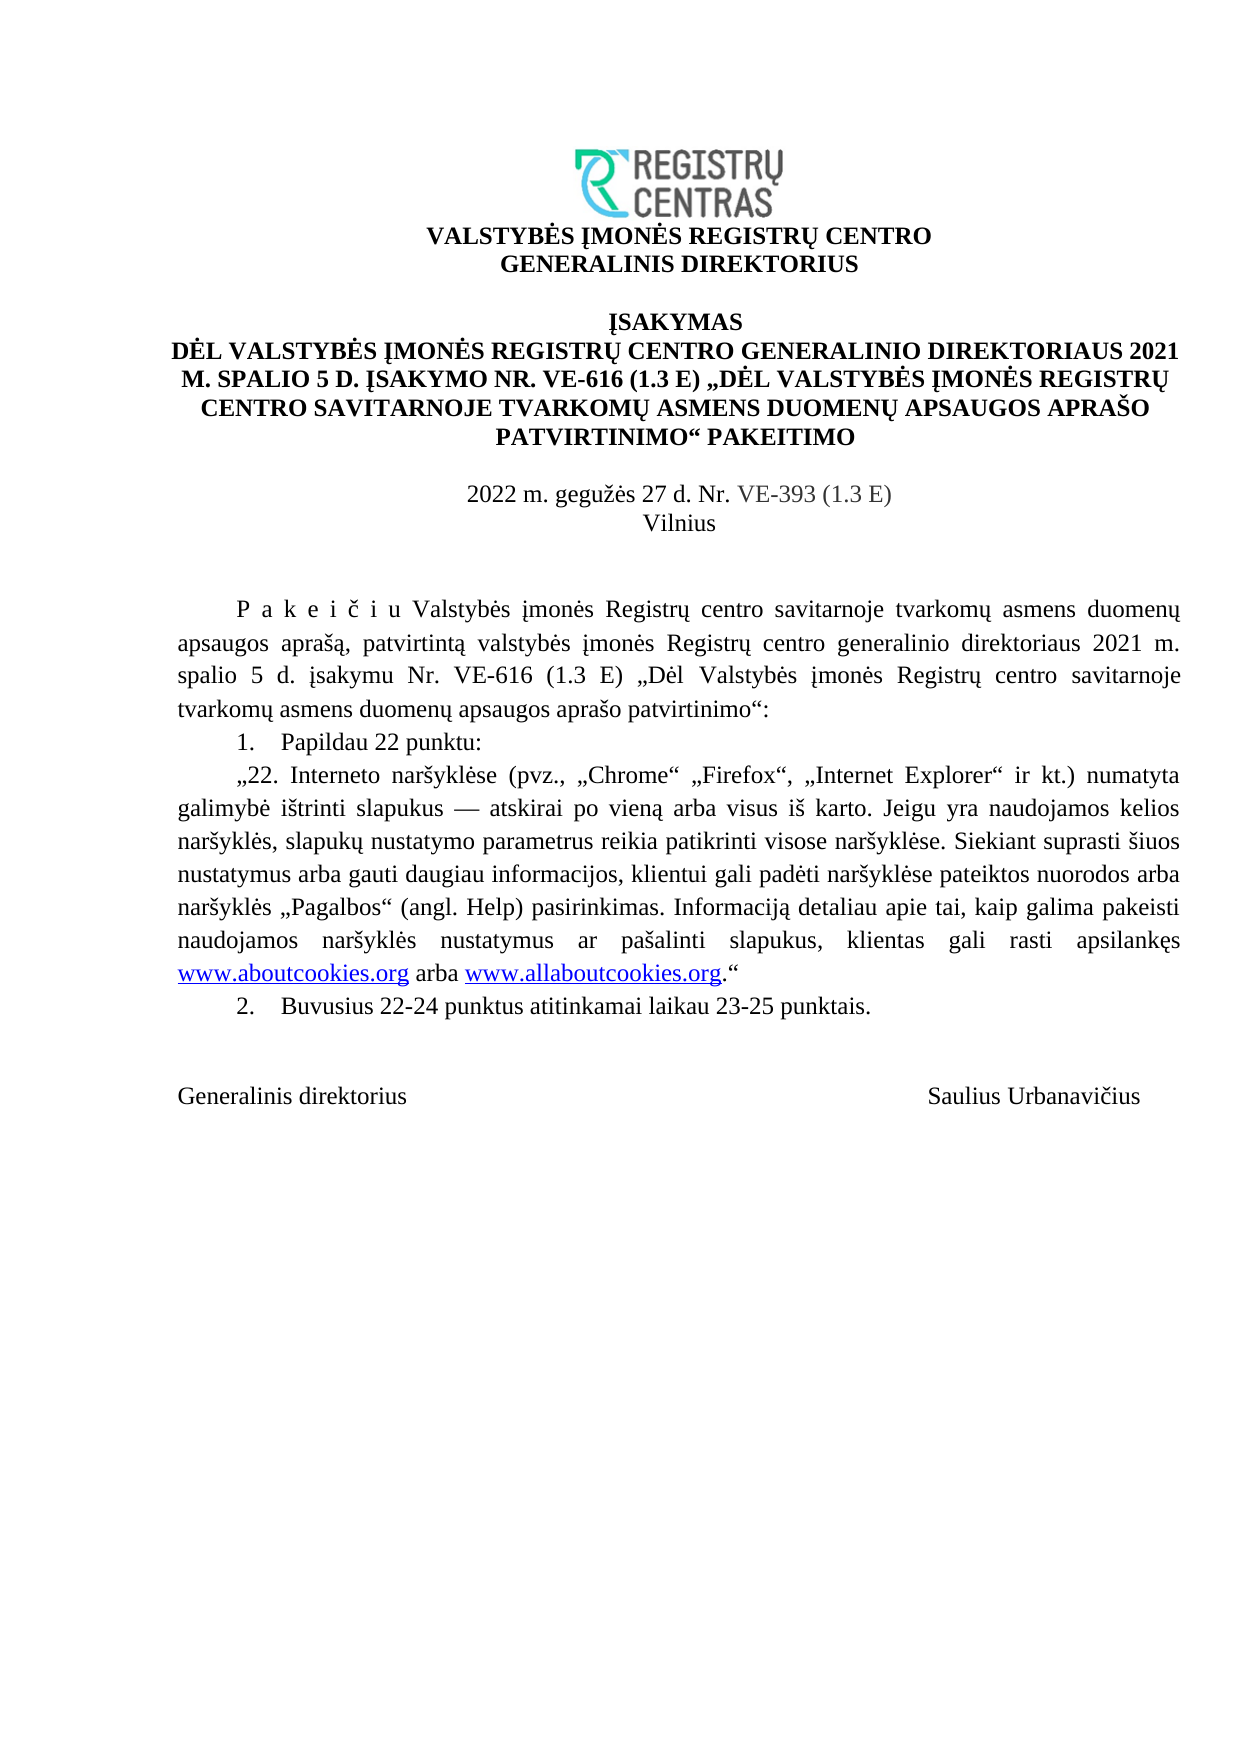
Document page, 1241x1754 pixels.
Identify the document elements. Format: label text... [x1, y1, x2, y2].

text ĮSAKYMAS [170, 307, 1181, 336]
text GENERALINIS DIREKTORIUS [177, 249, 1181, 278]
text DĖL VALSTYBĖS ĮMONĖS REGISTRŲ CENTRO GENERALINIO DIREKTORIAUS 2021 M. SPALIO 5 D. ĮSAKYMO NR. VE-616 (1.3 E) „DĖL VALSTYBĖS ĮMONĖS REGISTRŲ CENTRO SAVITARNOJE TVARKOMŲ ASMENS DUOMENŲ APSAUGOS APRAŠO PATVIRTINIMO“ PAKEITIMO [170, 336, 1181, 451]
text P a k e i č i u Valstybės įmonės Registrų centro savitarnoje tvarkomų asmens duomenų apsaugos aprašą, patvirtintą valstybės įmonės Registrų centro generalinio direktoriaus 2021 m. spalio 5 d. įsakymu Nr. VE-616 (1.3 E) „Dėl Valstybės įmonės Registrų centro savitarnoje tvarkomų asmens duomenų apsaugos aprašo patvirtinimo“: [177, 594, 1181, 722]
text 2022 m. gegužės 27 d. Nr. VE-393 (1.3 E) [177, 479, 1181, 508]
text Generalinis direktorius Saulius Urbanavičius [177, 1081, 1181, 1110]
text 2. Buvusius 22-24 punktus atitinkamai laikau 23-25 punktais. [177, 991, 1181, 1019]
text VALSTYBĖS ĮMONĖS REGISTRŲ CENTRO [177, 221, 1181, 249]
text 1. Papildau 22 punktu: [177, 727, 1181, 755]
text Vilnius [177, 508, 1181, 537]
text „22. Interneto naršyklėse (pvz., „Chrome“ „Firefox“, „Internet Explorer“ ir kt.) numatyta galimybė ištrinti slapukus — atskirai po vieną arba visus iš karto. Jeigu yra naudojamos kelios naršyklės, slapukų nustatymo parametrus reikia patikrinti visose naršyklėse. Siekiant suprasti šiuos nustatymus arba gauti daugiau informacijos, klientui gali padėti naršyklėse pateiktos nuorodos arba naršyklės „Pagalbos“ (angl. Help) pasirinkimas. Informaciją detaliau apie tai, kaip galima pakeisti naudojamos naršyklės nustatymus ar pašalinti slapukus, klientas gali rasti apsilankęs www.aboutcookies.org arba www.allaboutcookies.org.“ [177, 760, 1181, 987]
